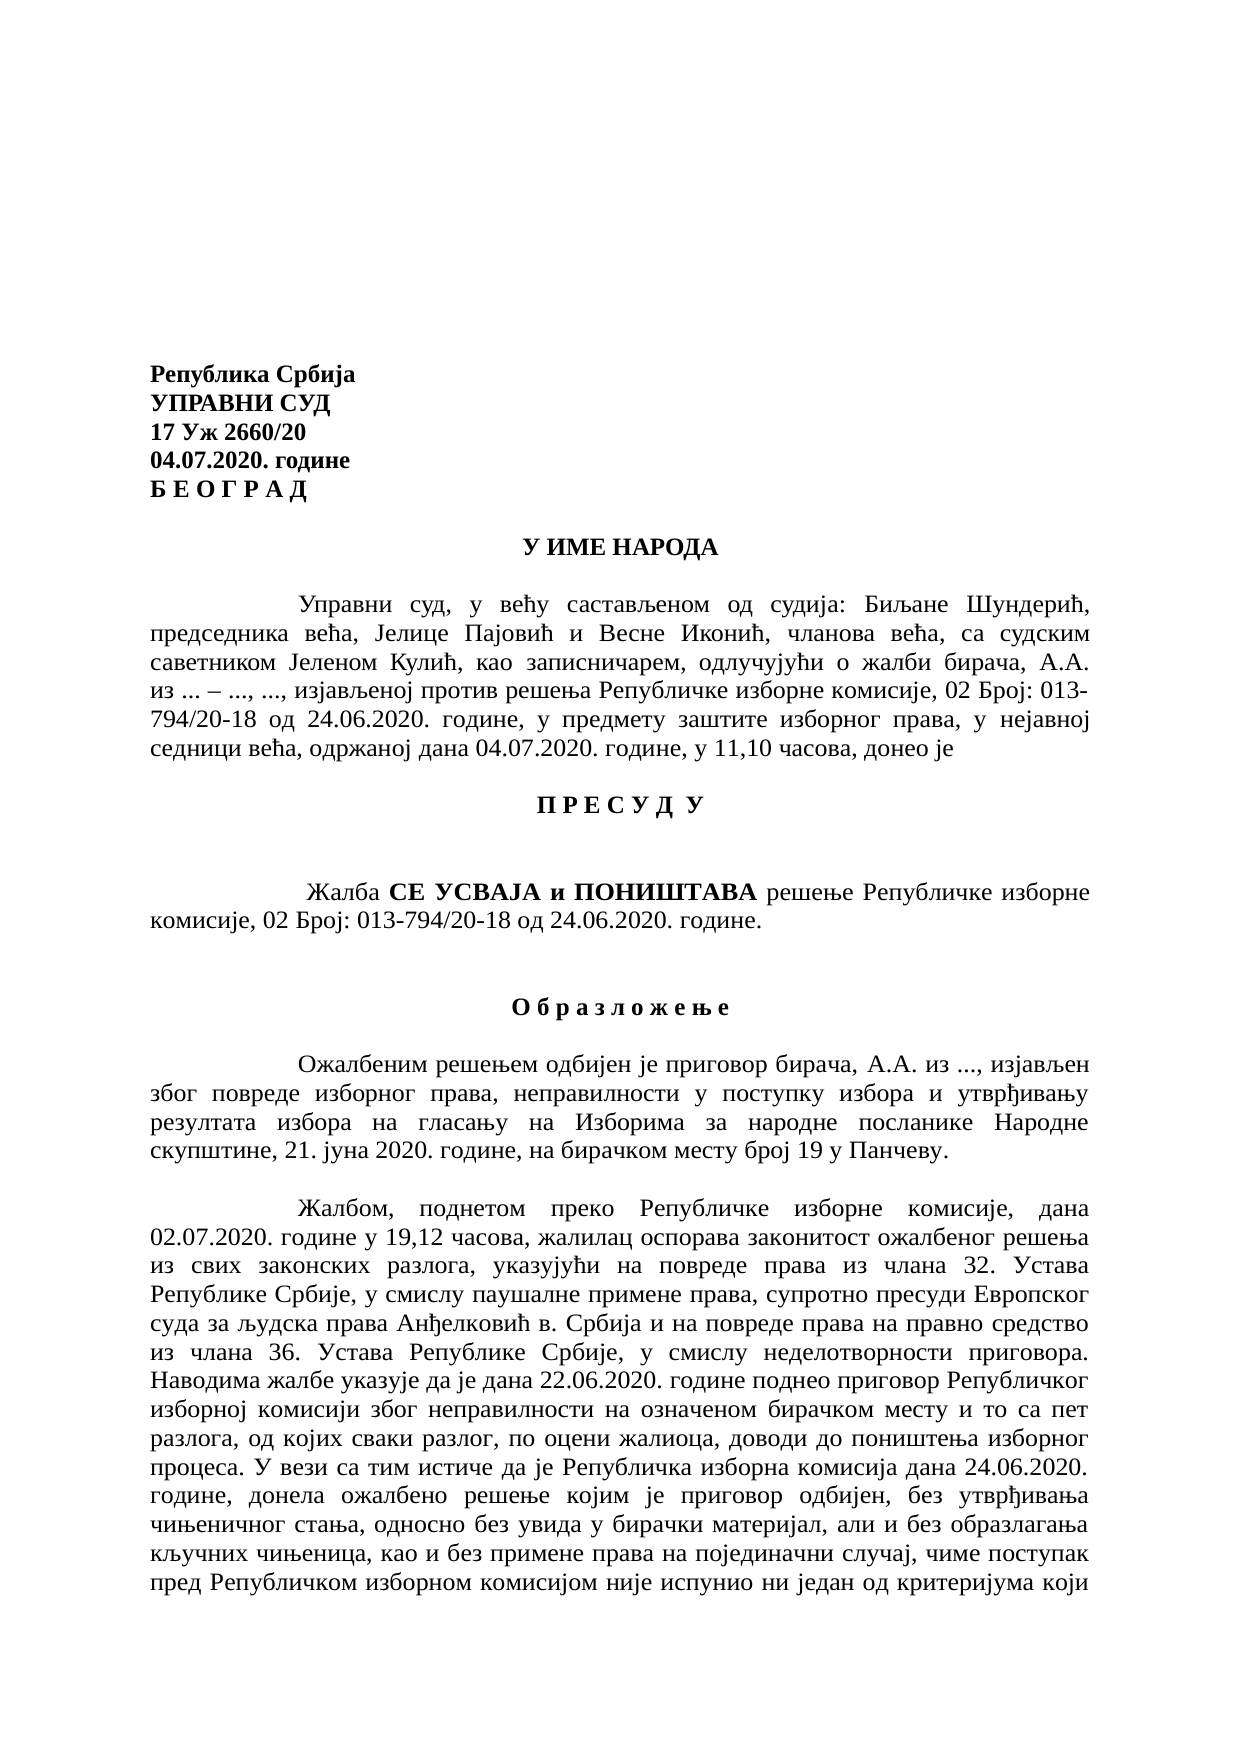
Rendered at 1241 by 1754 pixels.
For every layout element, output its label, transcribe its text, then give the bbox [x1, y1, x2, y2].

text П Р Е С У Д У [150, 790, 1090, 819]
text Жалба СЕ УСВАЈА и ПОНИШТАВА решење Републичке изборне комисије, 02 Број: 013-794/20-18 од 24.06.2020. године. [150, 877, 1090, 934]
text Ожалбеним решењем одбијен је приговор бирача, A.A. из ..., изјављен због повреде изборног права, неправилности у поступку избора и утврђивању резултата избора на гласању на Изборима за народне посланике Народне скупштине, 21. јуна 2020. године, на бирачком месту број 19 у Панчеву. [150, 1049, 1090, 1164]
text Жалбом, поднетом преко Републичке изборне комисије, дана 02.07.2020. године у 19,12 часова, жалилац оспорава законитост ожалбеног решења из свих законских разлога, указујући на повреде права из члана 32. Устава Републике Србије, у смислу паушалне примене права, супротно пресуди Европског суда за људска права Анђелковић в. Србија и на повреде права на правно средство из члана 36. Устава Републике Србије, у смислу неделотворности приговора. Наводима жалбе указује да је дана 22.06.2020. године поднео приговор Републичког изборној комисији због неправилности на означеном бирачком месту и то са пет разлога, од којих сваки разлог, по оцени жалиоца, доводи до поништења изборног процеса. У вези са тим истиче да је Републичка изборна комисија дана 24.06.2020. године, донела ожалбено решење којим је приговор одбијен, без утврђивања чињеничног стања, односно без увида у бирачки материјал, али и без образлагања кључних чињеница, као и без примене права на појединачни случај, чиме поступак пред Републичком изборном комисијом није испунио ни један од критеријума који [150, 1193, 1090, 1595]
text УПРАВНИ СУД [150, 388, 1090, 417]
text 04.07.2020. године [150, 445, 1090, 474]
text 17 Уж 2660/20 [150, 417, 1090, 445]
text У ИМЕ НАРОДА [150, 532, 1090, 560]
text Б Е О Г Р А Д [150, 474, 1090, 503]
text О б р а з л о ж е њ е [150, 992, 1090, 1020]
text Управни суд, у већу састављеном од судија: Биљане Шундерић, председника већа, Јелице Пајовић и Весне Иконић, чланова већа, са судским саветником Јеленом Кулић, као записничарем, одлучујући о жалби бирача, A.A. из ... – ..., ..., изјављеној против решења Републичке изборне комисије, 02 Број: 013-794/20-18 од 24.06.2020. године, у предмету заштите изборног права, у нејавној седници већа, одржаној дана 04.07.2020. године, у 11,10 часова, донео је [150, 589, 1090, 762]
text Република Србија [150, 148, 1090, 388]
